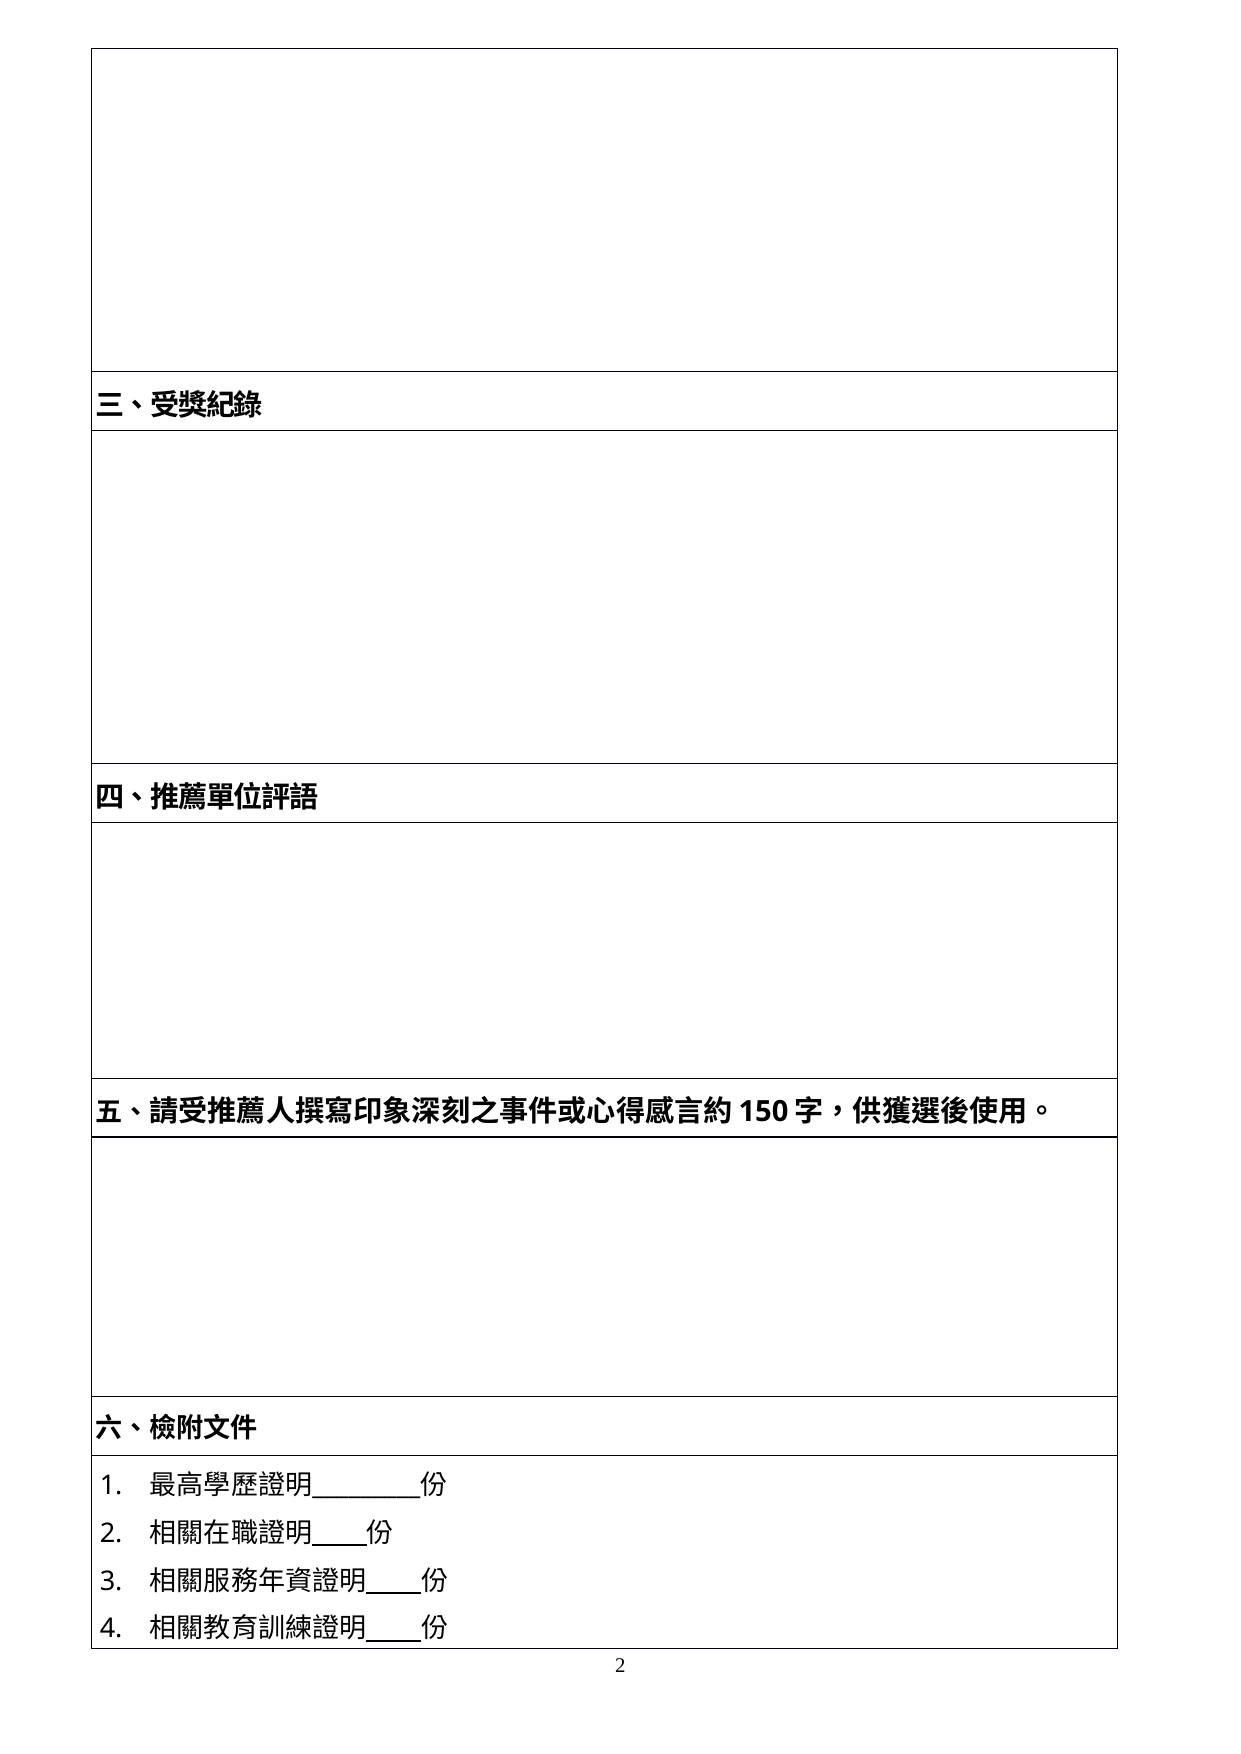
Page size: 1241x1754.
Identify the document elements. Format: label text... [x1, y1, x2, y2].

table_cell 四、推薦單位評語 [92, 764, 1117, 822]
table_cell [92, 431, 1117, 763]
table_cell 三、受獎紀錄 [92, 372, 1117, 430]
table_cell 六、檢附文件 [92, 1397, 1117, 1455]
table_cell [92, 49, 1117, 371]
table_cell [92, 1138, 1117, 1396]
table_cell [92, 823, 1117, 1077]
table_cell 五、請受推薦人撰寫印象深刻之事件或心得感言約150字，供獲選後使用。 [92, 1079, 1117, 1136]
table_cell 最高學歷證明_________份 相關在職證明 份 相關服務年資證明 份 相關教育訓練證明 份 其他佐證文件 份（文件名稱: ） [92, 1456, 1117, 1647]
